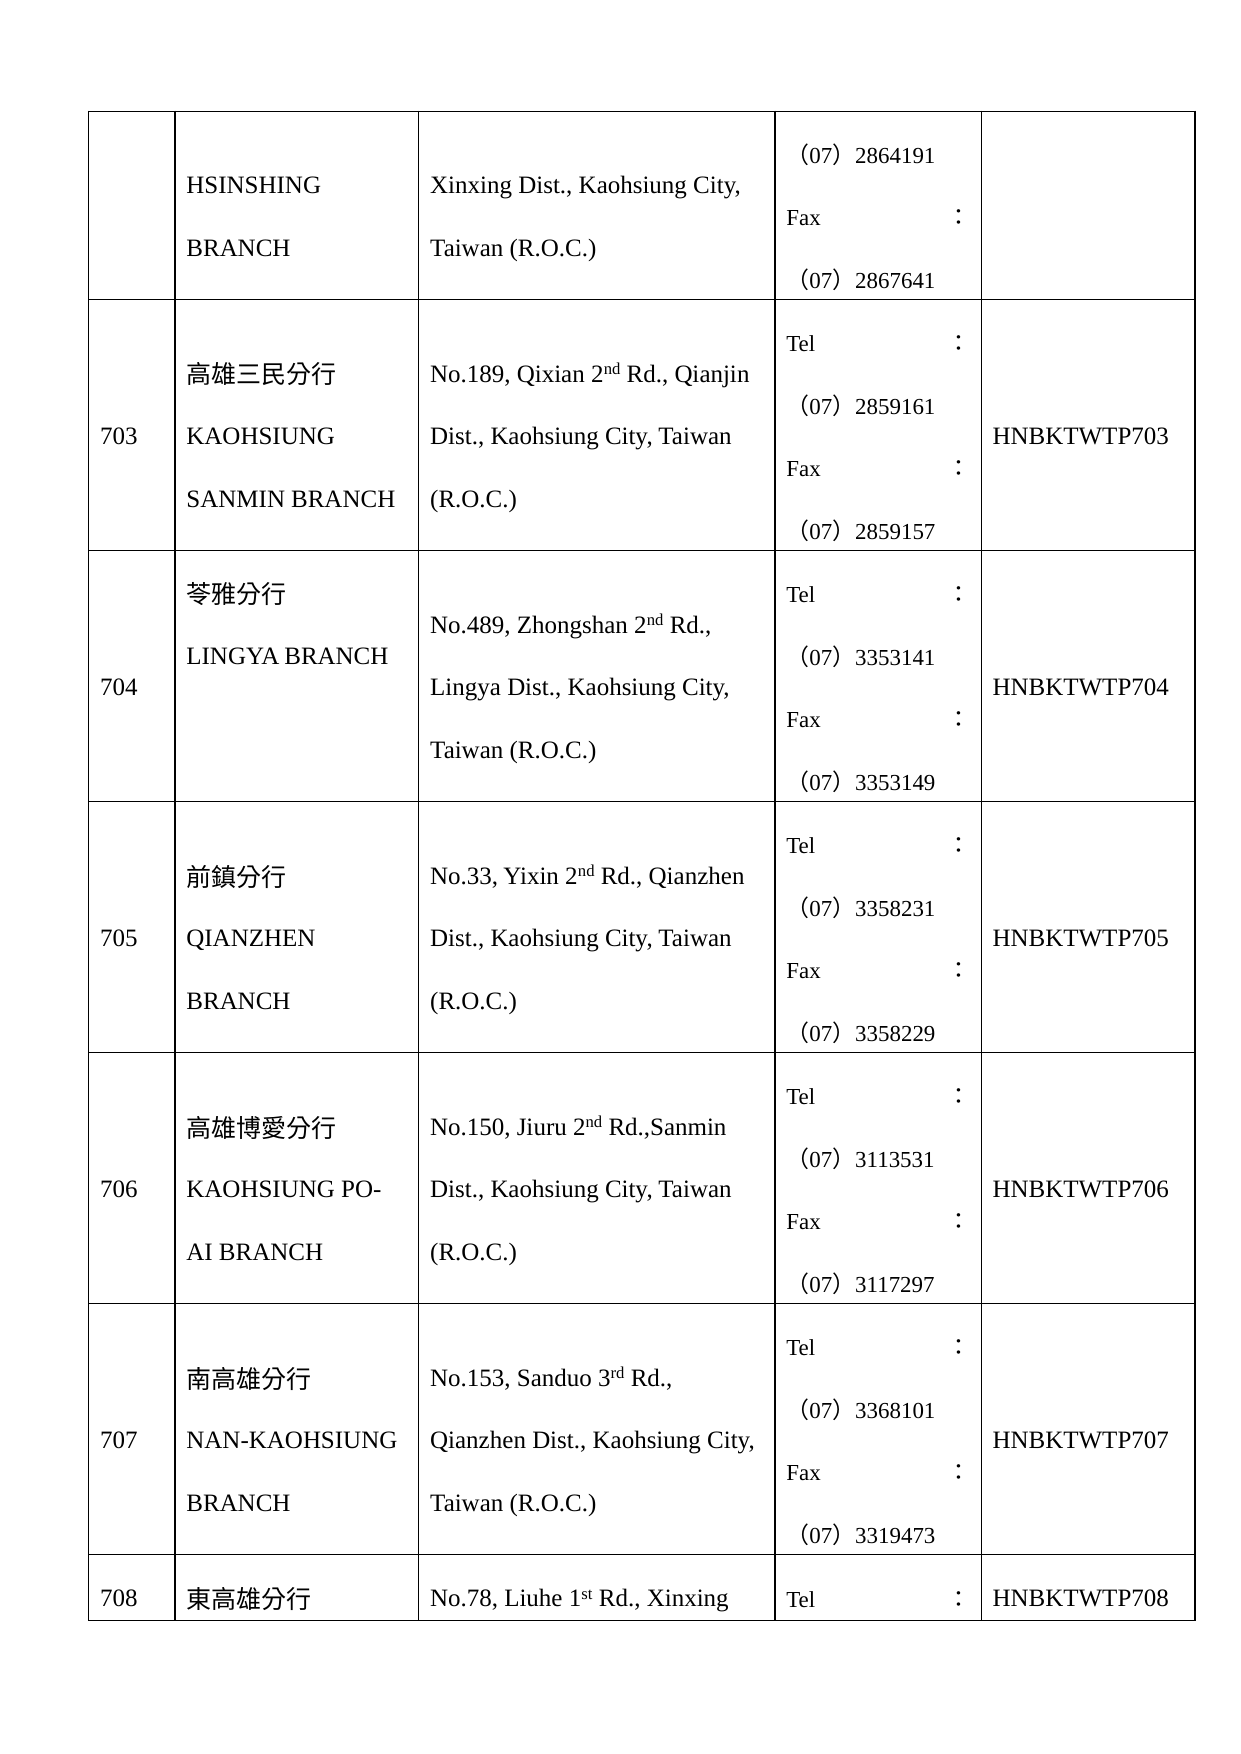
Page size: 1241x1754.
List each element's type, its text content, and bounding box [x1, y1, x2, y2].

table_cell No.489, Zhongshan 2nd Rd., Lingya Dist., Kaohsiung City, Taiwan (R.O.C.) [419, 551, 774, 801]
table_cell No.78, Liuhe 1st Rd., Xinxing [419, 1555, 774, 1620]
table_cell 南高雄分行 NAN-KAOHSIUNG BRANCH [176, 1304, 418, 1554]
table_cell HNBKTWTP708 [982, 1555, 1194, 1620]
table_cell [89, 112, 174, 299]
table_cell Tel：（07）3353141 Fax：（07）3353149 [776, 551, 981, 801]
table_cell 苓雅分行 LINGYA BRANCH [176, 551, 418, 801]
table_cell 高雄博愛分行 KAOHSIUNG PO-AI BRANCH [176, 1053, 418, 1303]
table_cell No.189, Qixian 2nd Rd., Qianjin Dist., Kaohsiung City, Taiwan (R.O.C.) [419, 300, 774, 550]
table_cell No.33, Yixin 2nd Rd., Qianzhen Dist., Kaohsiung City, Taiwan (R.O.C.) [419, 802, 774, 1052]
table_cell 前鎮分行 QIANZHEN BRANCH [176, 802, 418, 1052]
table_cell Xinxing Dist., Kaohsiung City, Taiwan (R.O.C.) [419, 112, 774, 299]
table_cell HNBKTWTP703 [982, 300, 1194, 550]
table_cell Tel：（07）3113531 Fax：（07）3117297 [776, 1053, 981, 1303]
table_cell （07）2864191 Fax：（07）2867641 [776, 112, 981, 299]
table_cell [982, 112, 1194, 299]
table_cell No.150, Jiuru 2nd Rd.,Sanmin Dist., Kaohsiung City, Taiwan (R.O.C.) [419, 1053, 774, 1303]
table_cell HNBKTWTP707 [982, 1304, 1194, 1554]
table_cell Tel： [776, 1555, 981, 1620]
table_cell 東高雄分行 [176, 1555, 418, 1620]
table_cell Tel：（07）3358231 Fax：（07）3358229 [776, 802, 981, 1052]
table_cell 703 [89, 300, 174, 550]
table_cell 708 [89, 1555, 174, 1620]
table_cell Tel：（07）3368101 Fax：（07）3319473 [776, 1304, 981, 1554]
table_cell 高雄三民分行 KAOHSIUNG SANMIN BRANCH [176, 300, 418, 550]
table_cell 705 [89, 802, 174, 1052]
table_cell HNBKTWTP705 [982, 802, 1194, 1052]
table_cell HNBKTWTP706 [982, 1053, 1194, 1303]
table_cell 704 [89, 551, 174, 801]
table_cell HNBKTWTP704 [982, 551, 1194, 801]
table_cell 706 [89, 1053, 174, 1303]
table_cell No.153, Sanduo 3rd Rd., Qianzhen Dist., Kaohsiung City, Taiwan (R.O.C.) [419, 1304, 774, 1554]
table_cell Tel：（07）2859161 Fax：（07）2859157 [776, 300, 981, 550]
table_cell 707 [89, 1304, 174, 1554]
table_cell HSINSHING BRANCH [176, 112, 418, 299]
